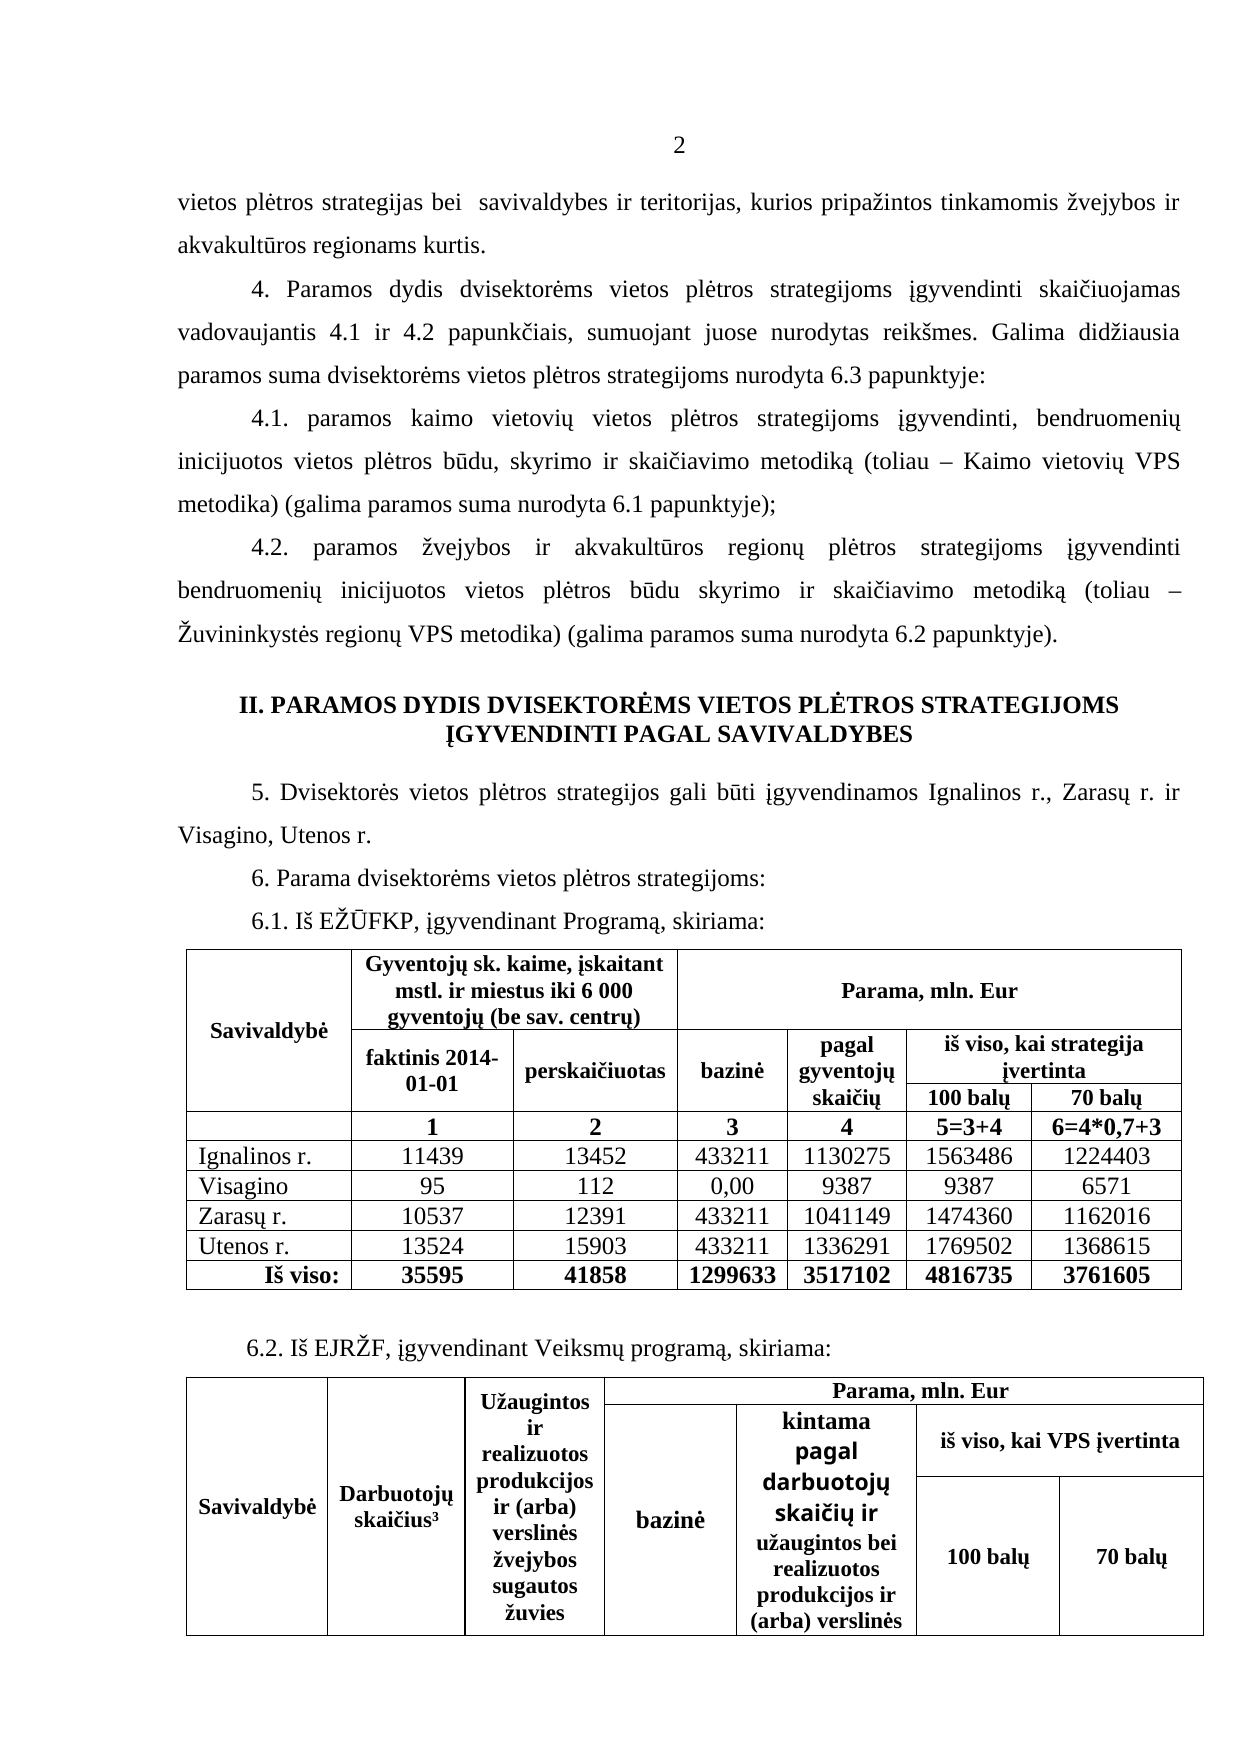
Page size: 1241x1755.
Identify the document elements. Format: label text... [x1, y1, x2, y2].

table_cell 0,00 [678, 1171, 787, 1200]
text 4.1. paramos kaimo vietovių vietos plėtros strategijoms įgyvendinti, bendruomenių inicijuotos vietos plėtros būdu, skyrimo ir skaičiavimo metodiką (toliau – Kaimo vietovių VPS metodika) (galima paramos suma nurodyta 6.1 papunktyje); [177, 403, 1181, 518]
text 6. Parama dvisektorėms vietos plėtros strategijoms: [177, 863, 1181, 892]
table_cell iš viso, kai VPS įvertinta [917, 1405, 1203, 1476]
table_cell bazinė [605, 1405, 736, 1635]
table_cell 1563486 [907, 1141, 1031, 1170]
table_cell 4816735 [907, 1261, 1031, 1289]
table_cell faktinis 2014-01-01 [352, 1030, 513, 1111]
table_cell 70 balų [1060, 1477, 1203, 1635]
table_cell perskaičiuotas [514, 1030, 677, 1111]
table_cell 95 [352, 1171, 513, 1200]
table_cell 5=3+4 [907, 1112, 1031, 1140]
table_cell 10537 [352, 1201, 513, 1230]
table_cell 9387 [907, 1171, 1031, 1200]
table_cell 11439 [352, 1141, 513, 1170]
text 4. Paramos dydis dvisektorėms vietos plėtros strategijoms įgyvendinti skaičiuojamas vadovaujantis 4.1 ir 4.2 papunkčiais, sumuojant juose nurodytas reikšmes. Galima didžiausia paramos suma dvisektorėms vietos plėtros strategijoms nurodyta 6.3 papunktyje: [177, 274, 1181, 389]
table_cell 1041149 [788, 1201, 906, 1230]
text 6.1. Iš EŽŪFKP, įgyvendinant Programą, skiriama: [177, 906, 1181, 935]
table_cell [187, 1112, 351, 1140]
table_cell 1 [352, 1112, 513, 1140]
table_cell 1130275 [788, 1141, 906, 1170]
table_cell 70 balų [1032, 1084, 1181, 1111]
table_header Savivaldybė [187, 1378, 327, 1635]
table_cell 1474360 [907, 1201, 1031, 1230]
table_header Parama, mln. Eur [678, 950, 1181, 1029]
table_cell 1336291 [788, 1231, 906, 1259]
table_cell pagal gyventojų skaičių [788, 1030, 906, 1111]
table_cell 1224403 [1032, 1141, 1181, 1170]
table_cell 6571 [1032, 1171, 1181, 1200]
text 6.2. Iš EJRŽF, įgyvendinant Veiksmų programą, skiriama: [246, 1333, 1181, 1362]
table_header Gyventojų sk. kaime, įskaitant mstl. ir miestus iki 6 000 gyventojų (be sav. centrų) [352, 950, 677, 1029]
table_header Užaugintos ir realizuotos produkcijos ir (arba) verslinės žvejybos sugautos žuvies [466, 1378, 604, 1635]
table_cell 1162016 [1032, 1201, 1181, 1230]
table_cell bazinė [678, 1030, 787, 1111]
table_cell 1299633 [678, 1261, 787, 1289]
table_header Parama, mln. Eur [605, 1378, 1203, 1404]
table_cell Iš viso: [187, 1261, 351, 1289]
table_cell iš viso, kai strategija įvertinta [907, 1030, 1181, 1083]
table_cell 1368615 [1032, 1231, 1181, 1259]
table_cell Utenos r. [187, 1231, 351, 1259]
table_cell Ignalinos r. [187, 1141, 351, 1170]
table_header Savivaldybė [187, 950, 351, 1111]
table_cell 41858 [514, 1261, 677, 1289]
table_cell 4 [788, 1112, 906, 1140]
table_cell 1769502 [907, 1231, 1031, 1259]
text vietos plėtros strategijas bei savivaldybes ir teritorijas, kurios pripažintos tinkamomis žvejybos ir akvakultūros regionams kurtis. [177, 187, 1181, 259]
table_cell 6=4*0,7+3 [1032, 1112, 1181, 1140]
table_cell 112 [514, 1171, 677, 1200]
table_cell 13452 [514, 1141, 677, 1170]
table_cell 12391 [514, 1201, 677, 1230]
table_cell Visagino [187, 1171, 351, 1200]
text II. PARAMOS DYDIS DVISEKTORĖMS Vietos PLĖTROS STRATEGIJOMS ĮGYVENDINTI PAGAL SAVIVALDYBES [177, 691, 1181, 748]
table_cell 2 [514, 1112, 677, 1140]
table_cell 433211 [678, 1231, 787, 1259]
table_cell 15903 [514, 1231, 677, 1259]
table_header Darbuotojų skaičius³ [328, 1378, 464, 1635]
table_cell 35595 [352, 1261, 513, 1289]
table_cell 433211 [678, 1201, 787, 1230]
table_cell 100 balų [907, 1084, 1031, 1111]
table_cell 3517102 [788, 1261, 906, 1289]
table_cell 100 balų [917, 1477, 1059, 1635]
table_cell 3 [678, 1112, 787, 1140]
table_cell kintama pagal darbuotojų skaičių ir užaugintos bei realizuotos produkcijos ir (arba) verslinės žvejybos sugautos žuvies kiekius [737, 1405, 916, 1635]
table_cell 13524 [352, 1231, 513, 1259]
text 4.2. paramos žvejybos ir akvakultūros regionų plėtros strategijoms įgyvendinti bendruomenių inicijuotos vietos plėtros būdu skyrimo ir skaičiavimo metodiką (toliau – Žuvininkystės regionų VPS metodika) (galima paramos suma nurodyta 6.2 papunktyje). [177, 532, 1181, 647]
text 5. Dvisektorės vietos plėtros strategijos gali būti įgyvendinamos Ignalinos r., Zarasų r. ir Visagino, Utenos r. [177, 777, 1181, 849]
table_cell 433211 [678, 1141, 787, 1170]
table_cell 3761605 [1032, 1261, 1181, 1289]
table_cell 9387 [788, 1171, 906, 1200]
table_cell Zarasų r. [187, 1201, 351, 1230]
